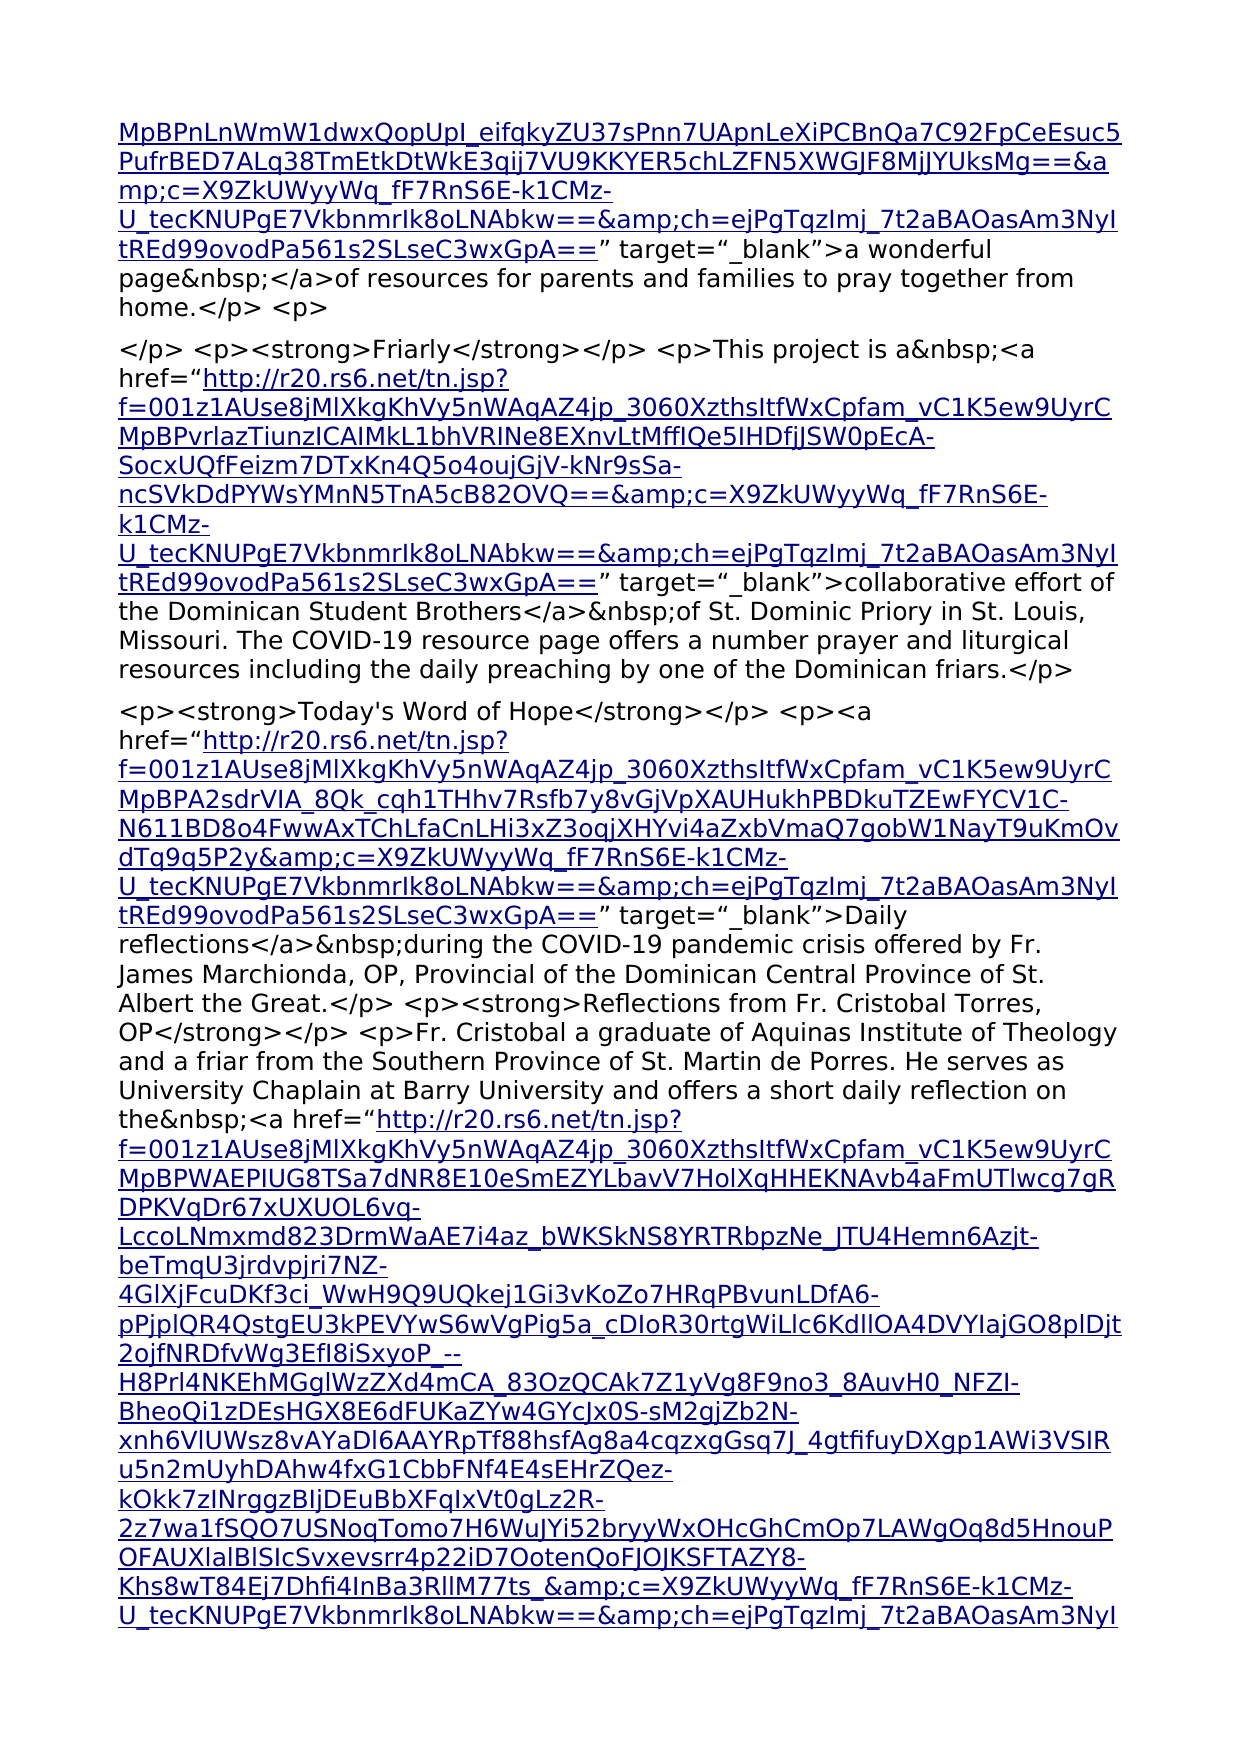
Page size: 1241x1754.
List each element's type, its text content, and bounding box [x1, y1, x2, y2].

text </p> <p><strong>Friarly</strong></p> <p>This project is a&nbsp;<a href=“http://r20.rs6.net/tn.jsp?f=001z1AUse8jMlXkgKhVy5nWAqAZ4jp_3060XzthsItfWxCpfam_vC1K5ew9UyrCMpBPvrlazTiunzICAIMkL1bhVRINe8EXnvLtMffIQe5IHDfjJSW0pEcA-SocxUQfFeizm7DTxKn4Q5o4oujGjV-kNr9sSa-ncSVkDdPYWsYMnN5TnA5cB82OVQ==&amp;c=X9ZkUWyyWq_fF7RnS6E-k1CMz-U_tecKNUPgE7VkbnmrIk8oLNAbkw==&amp;ch=ejPgTqzImj_7t2aBAOasAm3NyItREd99ovodPa561s2SLseC3wxGpA==” target=“_blank”>collaborative effort of the Dominican Student Brothers</a>&nbsp;of St. Dominic Priory in St. Louis, Missouri. The COVID-19 resource page offers a number prayer and liturgical resources including the daily preaching by one of the Dominican friars.</p> [118, 335, 1122, 685]
text 2ojfNRDfvWg3EfI8iSxyoP_--H8Prl4NKEhMGglWzZXd4mCA_83OzQCAk7Z1yVg8F9no3_8AuvH0_NFZI-BheoQi1zDEsHGX8E6dFUKaZYw4GYcJx0S-sM2gjZb2N-xnh6VlUWsz8vAYaDl6AAYRpTf88hsfAg8a4cqzxgGsq7J_4gtfifuyDXgp1AWi3VSIRu5n2mUyhDAhw4fxG1CbbFNf4E4sEHrZQez-kOkk7zINrggzBIjDEuBbXFqIxVt0gLz2R-2z7wa1fSQO7USNoqTomo7H6WuJYi52bryyWxOHcGhCmOp7LAWgOq8d5HnouPOFAUXlalBlSIcSvxevsrr4p22iD7OotenQoFJOJKSFTAZY8-Khs8wT84Ej7Dhfi4InBa3RllM77ts_&amp;c=X9ZkUWyyWq_fF7RnS6E-k1CMz-U_tecKNUPgE7VkbnmrIk8oLNAbkw==&amp;ch=ejPgTqzImj_7t2aBAOasAm3NyI [118, 1336, 1122, 1631]
text PufrBED7ALq38TmEtkDtWkE3qij7VU9KKYER5chLZFN5XWGJF8MjJYUksMg==&amp;c=X9ZkUWyyWq_fF7RnS6E-k1CMz-U_tecKNUPgE7VkbnmrIk8oLNAbkw==&amp;ch=ejPgTqzImj_7t2aBAOasAm3NyItREd99ovodPa561s2SLseC3wxGpA==” target=“_blank”>a wonderful page&nbsp;</a>of resources for parents and families to pray together from home.</p> <p> [118, 145, 1122, 322]
text <p><strong>Today's Word of Hope</strong></p> <p><a href=“http://r20.rs6.net/tn.jsp?f=001z1AUse8jMlXkgKhVy5nWAqAZ4jp_3060XzthsItfWxCpfam_vC1K5ew9UyrCMpBPA2sdrVIA_8Qk_cqh1THhv7Rsfb7y8vGjVpXAUHukhPBDkuTZEwFYCV1C-N611BD8o4FwwAxTChLfaCnLHi3xZ3oqjXHYvi4aZxbVmaQ7gobW1NayT9uKmOvdTq9q5P2y&amp;c=X9ZkUWyyWq_fF7RnS6E-k1CMz-U_tecKNUPgE7VkbnmrIk8oLNAbkw==&amp;ch=ejPgTqzImj_7t2aBAOasAm3NyItREd99ovodPa561s2SLseC3wxGpA==” target=“_blank”>Daily reflections</a>&nbsp;during the COVID-19 pandemic crisis offered by Fr. James Marchionda, OP, Provincial of the Dominican Central Province of St. Albert the Great.</p> <p><strong>Reflections from Fr. Cristobal Torres, OP</strong></p> <p>Fr. Cristobal a graduate of Aquinas Institute of Theology and a friar from the Southern Province of St. Martin de Porres. He serves as University Chaplain at Barry University and offers a short daily reflection on the&nbsp;<a href=“http://r20.rs6.net/tn.jsp?f=001z1AUse8jMlXkgKhVy5nWAqAZ4jp_3060XzthsItfWxCpfam_vC1K5ew9UyrCMpBPWAEPIUG8TSa7dNR8E10eSmEZYLbavV7HolXqHHEKNAvb4aFmUTlwcg7gRDPKVqDr67xUXUOL6vq-LccoLNmxmd823DrmWaAE7i4az_bWKSkNS8YRTRbpzNe_JTU4Hemn6Azjt-beTmqU3jrdvpjri7NZ-4GlXjFcuDKf3ci_WwH9Q9UQkej1Gi3vKoZo7HRqPBvunLDfA6-pPjplQR4QstgEU3kPEVYwS6wVgPig5a_cDIoR30rtgWiLlc6KdllOA4DVYIajGO8plDjt [118, 697, 1122, 1335]
text MpBPnLnWmW1dwxQopUpI_eifqkyZU37sPnn7UApnLeXiPCBnQa7C92FpCeEsuc5 [118, 118, 1122, 143]
